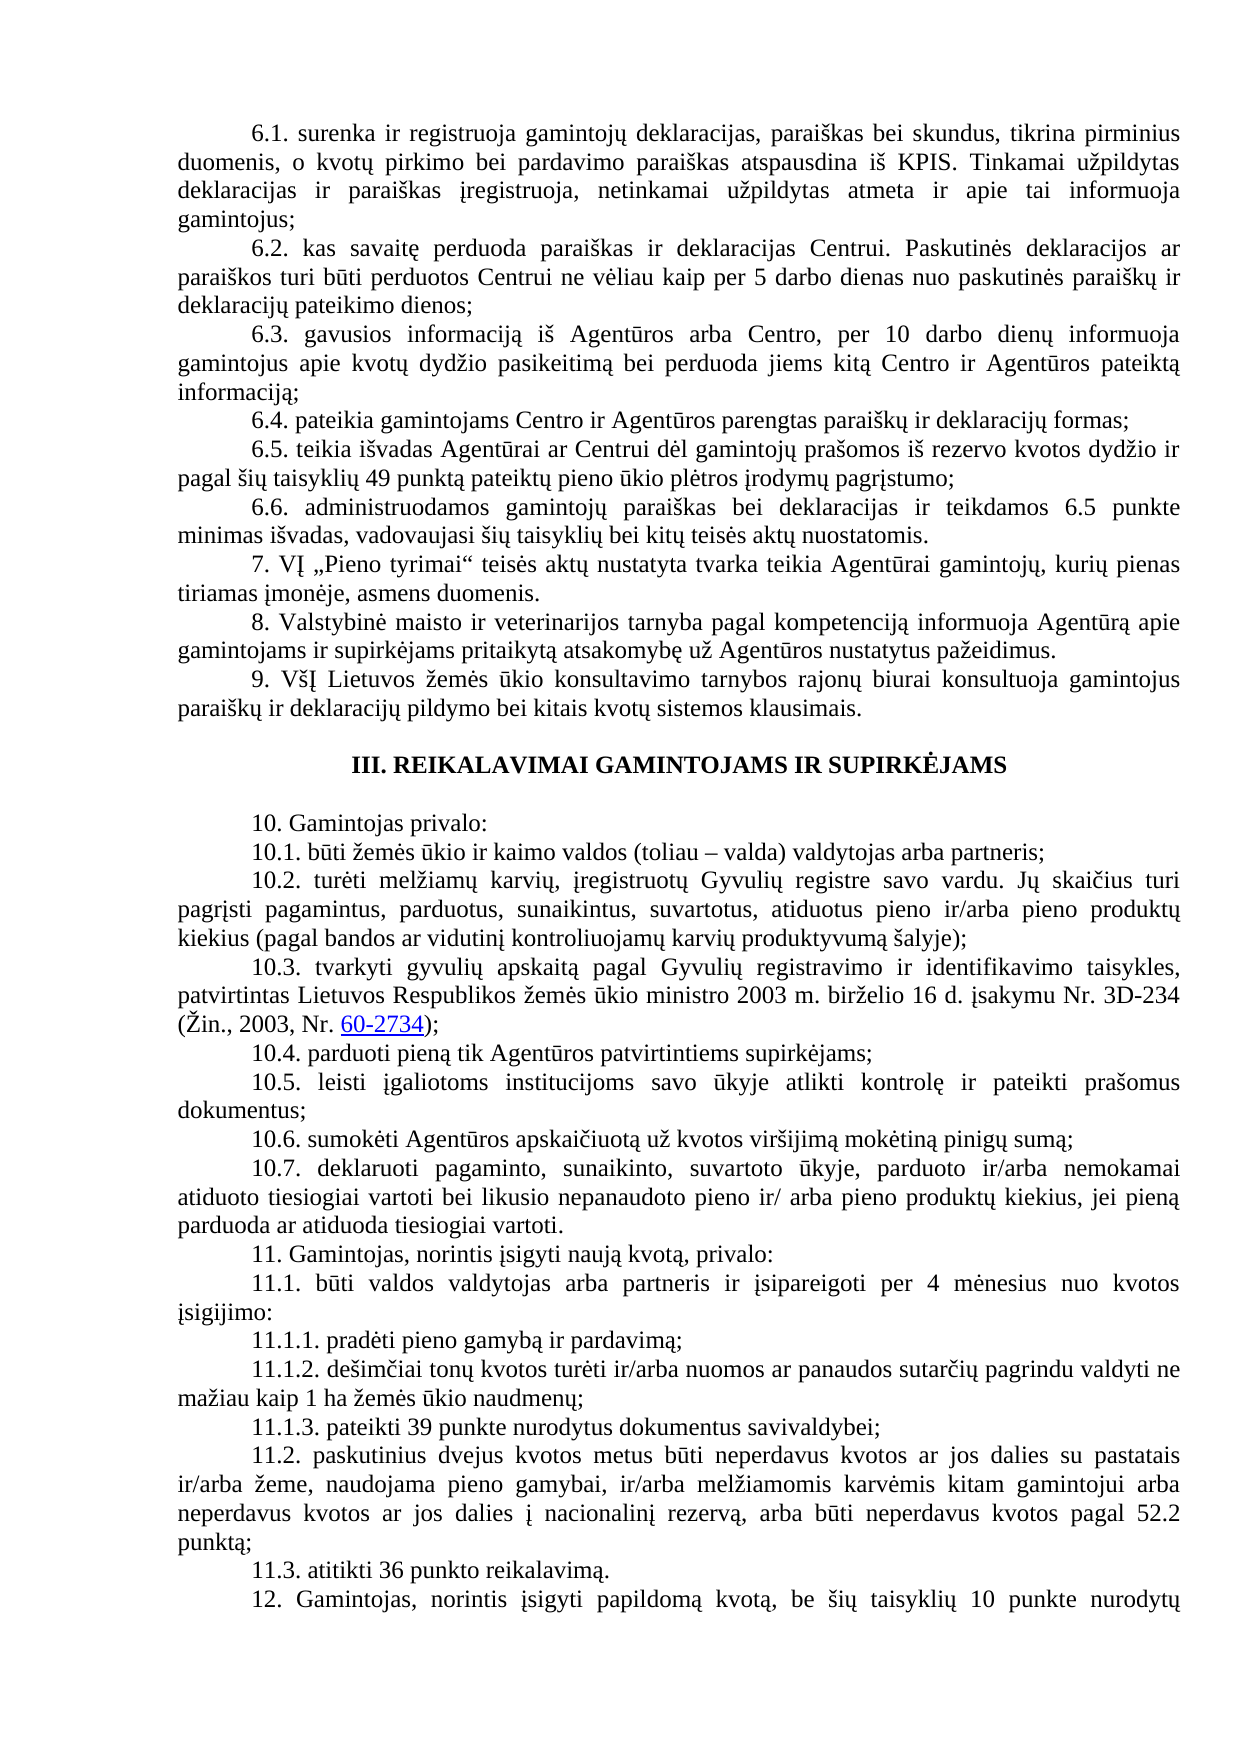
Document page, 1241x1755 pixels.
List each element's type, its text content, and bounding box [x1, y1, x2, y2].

text 11.1.1. pradėti pieno gamybą ir pardavimą; [177, 1326, 1181, 1354]
text 10.7. deklaruoti pagaminto, sunaikinto, suvartoto ūkyje, parduoto ir/arba nemokamai atiduoto tiesiogiai vartoti bei likusio nepanaudoto pieno ir/ arba pieno produktų kiekius, jei pieną parduoda ar atiduoda tiesiogiai vartoti. [177, 1153, 1181, 1239]
text 10. Gamintojas privalo: [177, 808, 1181, 837]
text 6.1. surenka ir registruoja gamintojų deklaracijas, paraiškas bei skundus, tikrina pirminius duomenis, o kvotų pirkimo bei pardavimo paraiškas atspausdina iš KPIS. Tinkamai užpildytas deklaracijas ir paraiškas įregistruoja, netinkamai užpildytas atmeta ir apie tai informuoja gamintojus; [177, 118, 1181, 233]
text 9. VšĮ Lietuvos žemės ūkio konsultavimo tarnybos rajonų biurai konsultuoja gamintojus paraiškų ir deklaracijų pildymo bei kitais kvotų sistemos klausimais. [177, 664, 1181, 722]
text 6.5. teikia išvadas Agentūrai ar Centrui dėl gamintojų prašomos iš rezervo kvotos dydžio ir pagal šių taisyklių 49 punktą pateiktų pieno ūkio plėtros įrodymų pagrįstumo; [177, 434, 1181, 492]
text 8. Valstybinė maisto ir veterinarijos tarnyba pagal kompetenciją informuoja Agentūrą apie gamintojams ir supirkėjams pritaikytą atsakomybę už Agentūros nustatytus pažeidimus. [177, 607, 1181, 664]
text 10.2. turėti melžiamų karvių, įregistruotų Gyvulių registre savo vardu. Jų skaičius turi pagrįsti pagamintus, parduotus, sunaikintus, suvartotus, atiduotus pieno ir/arba pieno produktų kiekius (pagal bandos ar vidutinį kontroliuojamų karvių produktyvumą šalyje); [177, 866, 1181, 952]
text 6.2. kas savaitę perduoda paraiškas ir deklaracijas Centrui. Paskutinės deklaracijos ar paraiškos turi būti perduotos Centrui ne vėliau kaip per 5 darbo dienas nuo paskutinės paraiškų ir deklaracijų pateikimo dienos; [177, 233, 1181, 319]
text 12. Gamintojas, norintis įsigyti papildomą kvotą, be šių taisyklių 10 punkte nurodytų [177, 1584, 1181, 1613]
text 7. VĮ „Pieno tyrimai“ teisės aktų nustatyta tvarka teikia Agentūrai gamintojų, kurių pienas tiriamas įmonėje, asmens duomenis. [177, 549, 1181, 607]
text III. REIKALAVIMAI GAMINTOJAMS IR SUPIRKĖJAMS [177, 751, 1181, 779]
text 11.1.2. dešimčiai tonų kvotos turėti ir/arba nuomos ar panaudos sutarčių pagrindu valdyti ne mažiau kaip 1 ha žemės ūkio naudmenų; [177, 1354, 1181, 1412]
text 6.3. gavusios informaciją iš Agentūros arba Centro, per 10 darbo dienų informuoja gamintojus apie kvotų dydžio pasikeitimą bei perduoda jiems kitą Centro ir Agentūros pateiktą informaciją; [177, 319, 1181, 406]
text 11.3. atitikti 36 punkto reikalavimą. [177, 1556, 1181, 1584]
text 10.4. parduoti pieną tik Agentūros patvirtintiems supirkėjams; [177, 1038, 1181, 1067]
text 11.1.3. pateikti 39 punkte nurodytus dokumentus savivaldybei; [177, 1412, 1181, 1441]
text 10.6. sumokėti Agentūros apskaičiuotą už kvotos viršijimą mokėtiną pinigų sumą; [177, 1124, 1181, 1153]
text 11.2. paskutinius dvejus kvotos metus būti neperdavus kvotos ar jos dalies su pastatais ir/arba žeme, naudojama pieno gamybai, ir/arba melžiamomis karvėmis kitam gamintojui arba neperdavus kvotos ar jos dalies į nacionalinį rezervą, arba būti neperdavus kvotos pagal 52.2 punktą; [177, 1441, 1181, 1556]
text 10.3. tvarkyti gyvulių apskaitą pagal Gyvulių registravimo ir identifikavimo taisykles, patvirtintas Lietuvos Respublikos žemės ūkio ministro 2003 m. birželio 16 d. įsakymu Nr. 3D-234 (Žin., 2003, Nr. 60-2734); [177, 952, 1181, 1038]
text 10.1. būti žemės ūkio ir kaimo valdos (toliau – valda) valdytojas arba partneris; [177, 837, 1181, 866]
text 11. Gamintojas, norintis įsigyti naują kvotą, privalo: [177, 1239, 1181, 1268]
text 6.4. pateikia gamintojams Centro ir Agentūros parengtas paraiškų ir deklaracijų formas; [177, 406, 1181, 434]
text 11.1. būti valdos valdytojas arba partneris ir įsipareigoti per 4 mėnesius nuo kvotos įsigijimo: [177, 1268, 1181, 1326]
text 6.6. administruodamos gamintojų paraiškas bei deklaracijas ir teikdamos 6.5 punkte minimas išvadas, vadovaujasi šių taisyklių bei kitų teisės aktų nuostatomis. [177, 492, 1181, 549]
text 10.5. leisti įgaliotoms institucijoms savo ūkyje atlikti kontrolę ir pateikti prašomus dokumentus; [177, 1067, 1181, 1124]
